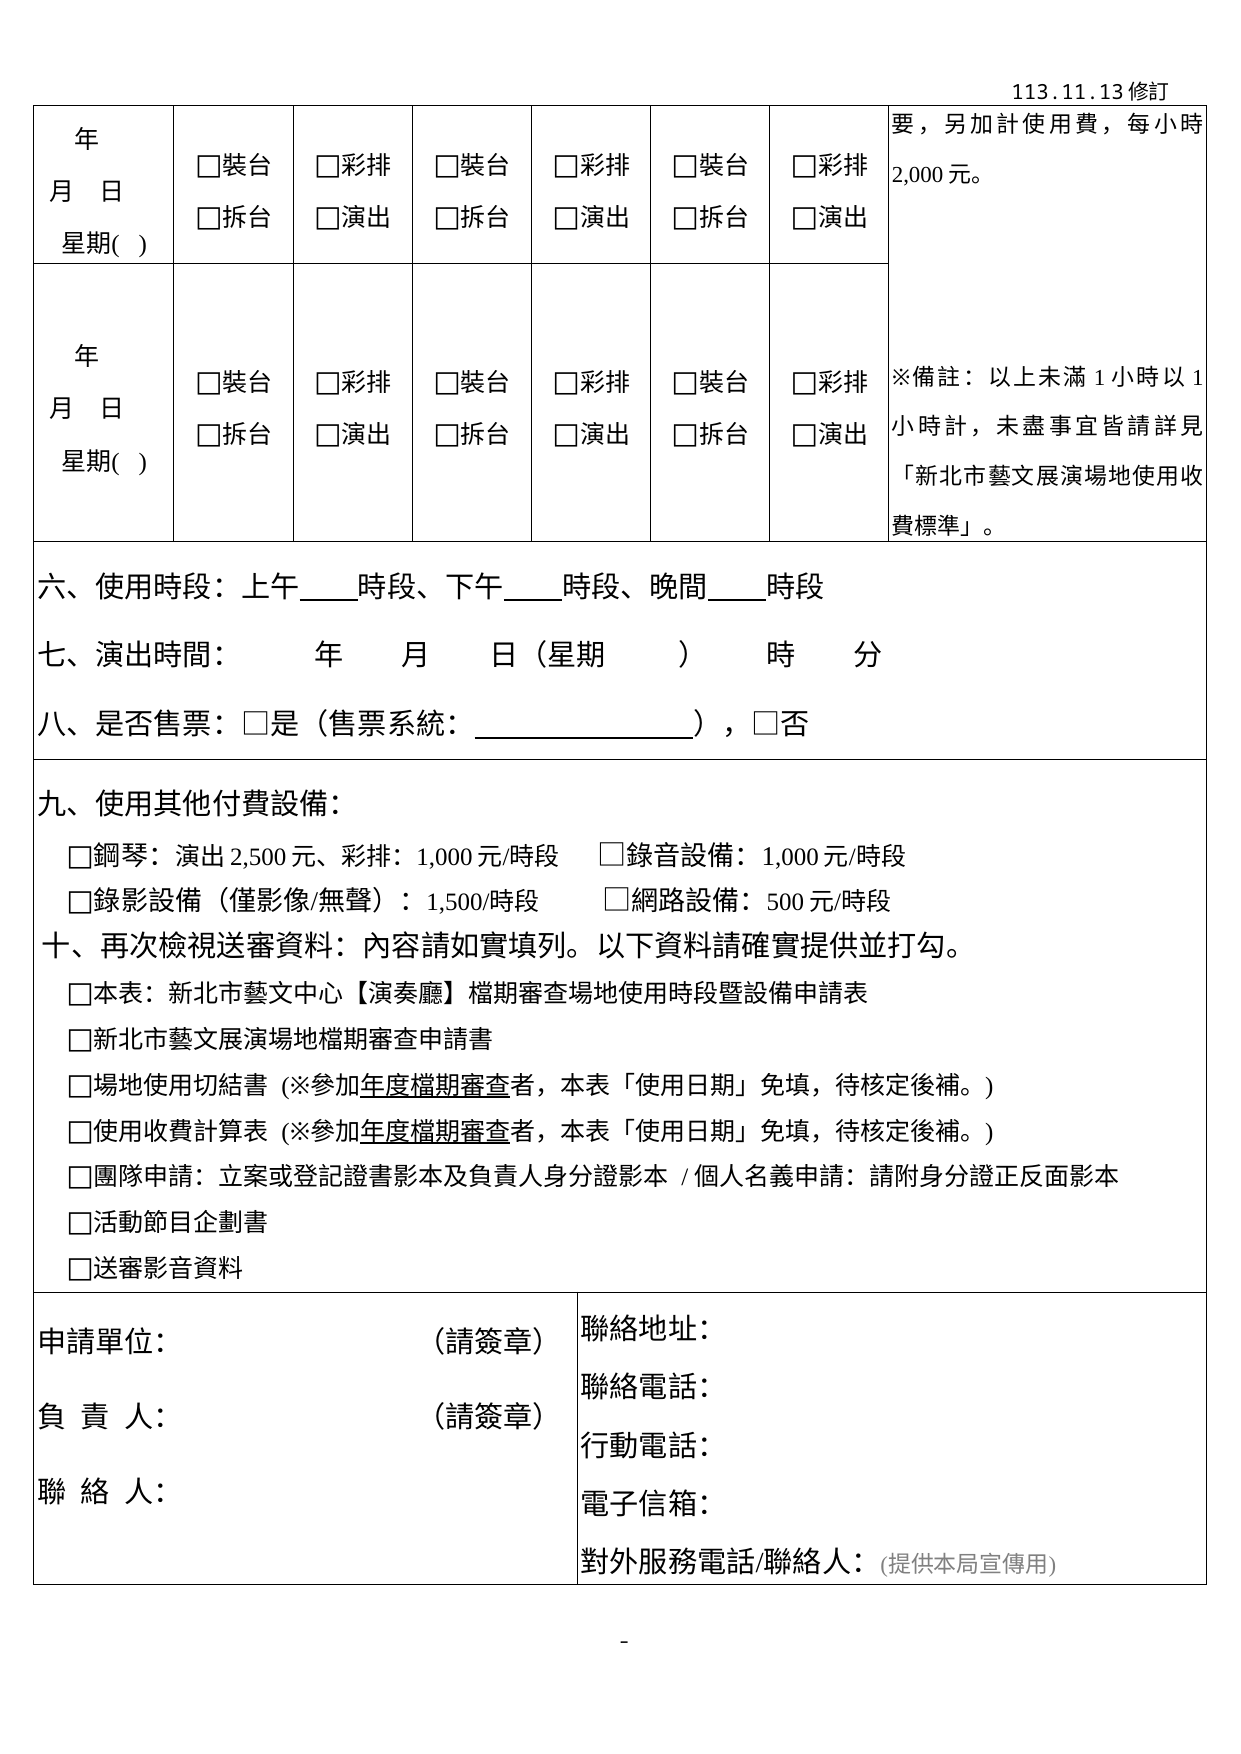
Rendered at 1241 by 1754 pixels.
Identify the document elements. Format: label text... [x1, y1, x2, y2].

table_cell □裝台 □拆台 [651, 106, 769, 263]
table_cell 年 月 日 星期( ) [34, 264, 173, 541]
table_cell □裝台 □拆台 [413, 106, 531, 263]
table_cell □裝台 □拆台 [651, 264, 769, 541]
table_cell 六、使用時段：上午 時段、下午 時段、晚間 時段 七、演出時間： 年 月 日（星期 ） 時 分 八、是否售票：□是（售票系統： ），□否 [34, 542, 1206, 758]
table_cell □彩排 □演出 [294, 106, 412, 263]
table_cell 要，另加計使用費，每小時2,000元。 ※備註：以上未滿1小時以1小時計，未盡事宜皆請詳見「新北市藝文展演場地使用收費標準」。 [889, 106, 1206, 541]
table_cell □彩排 □演出 [770, 106, 888, 263]
table_cell 聯絡地址： 聯絡電話： 行動電話： 電子信箱： 對外服務電話/聯絡人：(提供本局宣傳用) [578, 1293, 1206, 1584]
table_cell □彩排 □演出 [532, 264, 650, 541]
table_cell 九、使用其他付費設備： □鋼琴：演出2,500元、彩排：1,000元/時段 □錄音設備：1,000元/時段 □錄影設備（僅影像/無聲）：1,500/時段 □網路設備：500元/時段 十、再次檢視送審資料：內容請如實填列。以下資料請確實提供並打勾。 □本表：新北市藝文中心【演奏廳】檔期審查場地使用時段暨設備申請表 □新北市藝文展演場地檔期審查申請書 □場地使用切結書 (※參加年度檔期審查者，本表「使用日期」免填，待核定後補。) □使用收費計算表 (※參加年度檔期審查者，本表「使用日期」免填，待核定後補。) □團隊申請：立案或登記證書影本及負責人身分證影本 / 個人名義申請：請附身分證正反面影本 □活動節目企劃書 □送審影音資料 [34, 760, 1206, 1292]
table_cell □彩排 □演出 [532, 106, 650, 263]
table_cell □裝台 □拆台 [174, 264, 293, 541]
table_cell □裝台 □拆台 [174, 106, 293, 263]
table_cell □裝台 □拆台 [413, 264, 531, 541]
table_cell 年 月 日 星期( ) [34, 106, 173, 263]
table_cell □彩排 □演出 [294, 264, 412, 541]
table_cell 申請單位： （請簽章） 負 責 人： （請簽章） 聯 絡 人： [34, 1293, 577, 1584]
table_cell □彩排 □演出 [770, 264, 888, 541]
